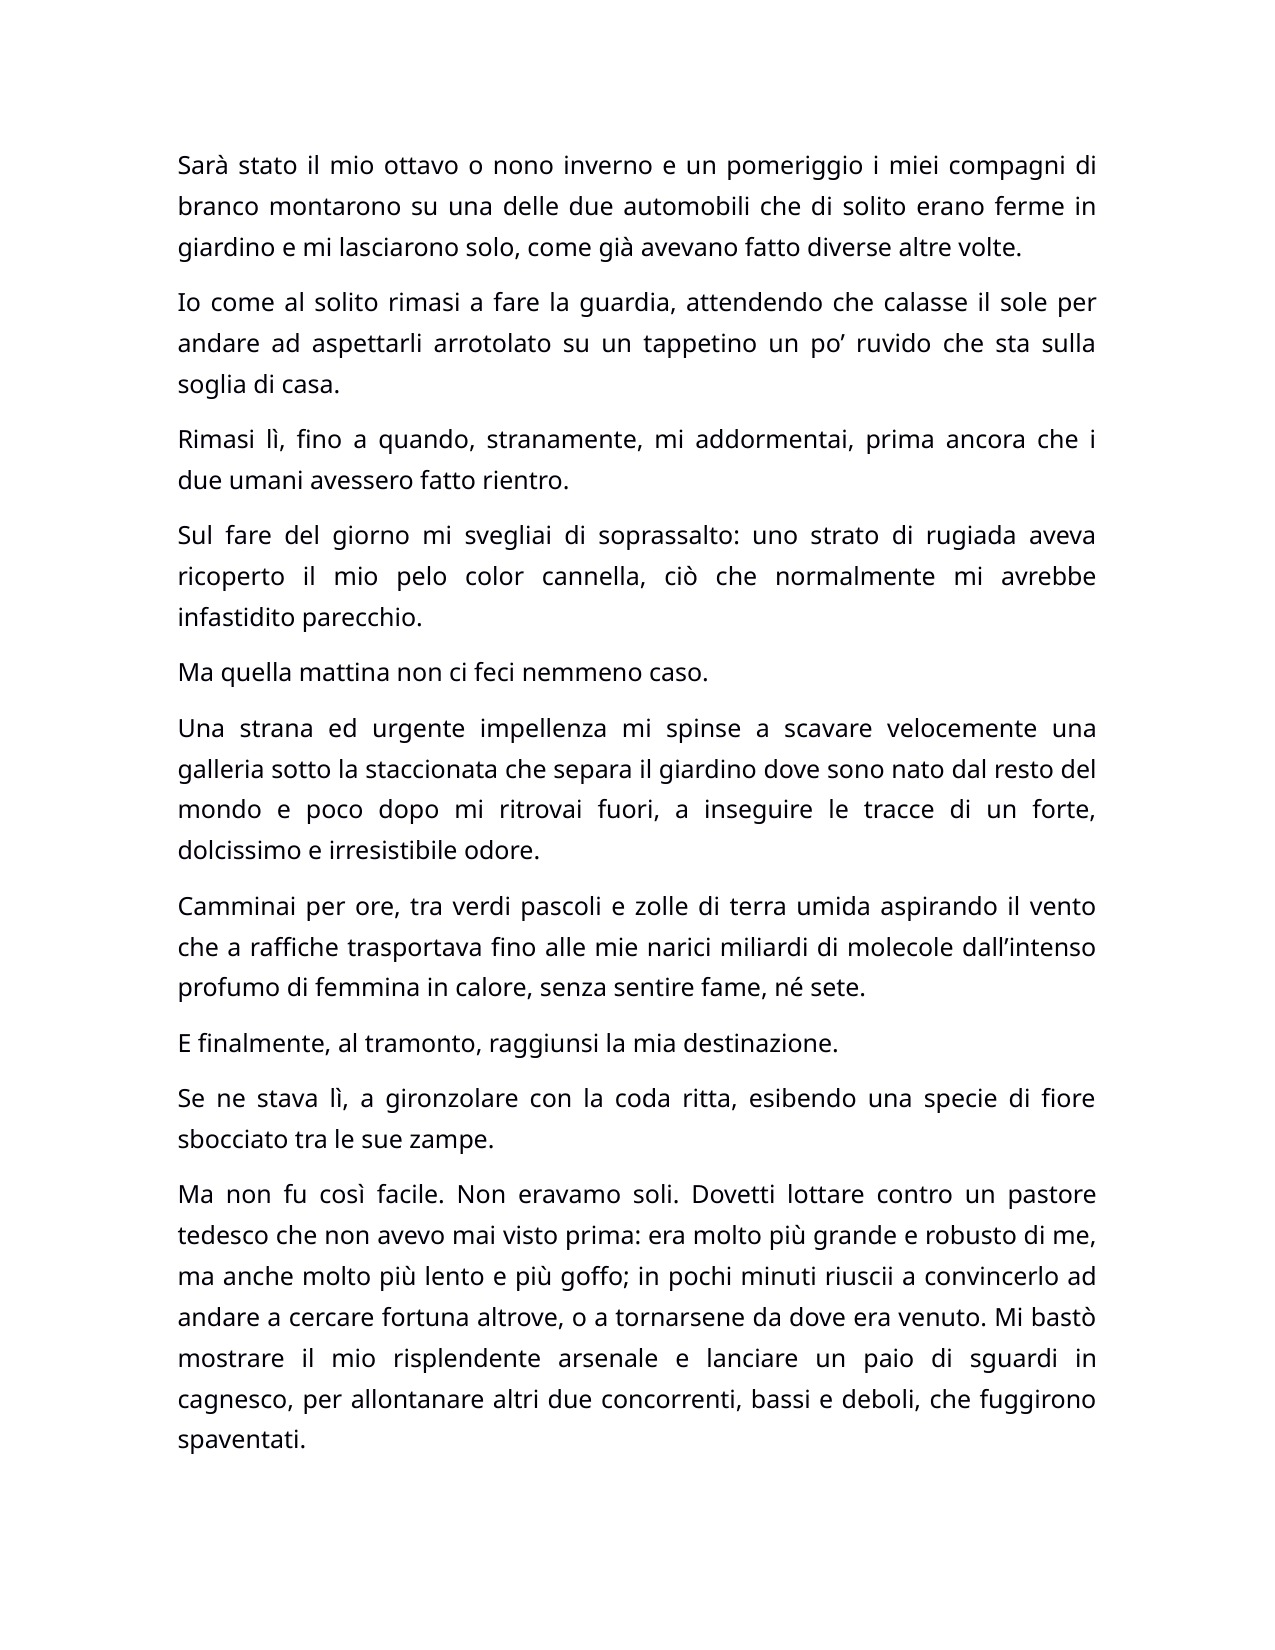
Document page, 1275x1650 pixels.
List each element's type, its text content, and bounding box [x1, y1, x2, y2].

text Rimasi lì, fino a quando, stranamente, mi addormentai, prima ancora che i due umani avessero fatto rientro. [177, 422, 1098, 497]
text Sul fare del giorno mi svegliai di soprassalto: uno strato di rugiada aveva ricoperto il mio pelo color cannella, ciò che normalmente mi avrebbe infastidito parecchio. [177, 518, 1098, 634]
text E finalmente, al tramonto, raggiunsi la mia destinazione. [177, 1026, 1098, 1059]
text Ma quella mattina non ci feci nemmeno caso. [177, 655, 1098, 689]
text Una strana ed urgente impellenza mi spinse a scavare velocemente una galleria sotto la staccionata che separa il giardino dove sono nato dal resto del mondo e poco dopo mi ritrovai fuori, a inseguire le tracce di un forte, dolcissimo e irresistibile odore. [177, 711, 1098, 867]
text Io come al solito rimasi a fare la guardia, attendendo che calasse il sole per andare ad aspettarli arrotolato su un tappetino un po’ ruvido che sta sulla soglia di casa. [177, 285, 1098, 400]
text Ma non fu così facile. Non eravamo soli. Dovetti lottare contro un pastore tedesco che non avevo mai visto prima: era molto più grande e robusto di me, ma anche molto più lento e più goffo; in pochi minuti riuscii a convincerlo ad andare a cercare fortuna altrove, o a tornarsene da dove era venuto. Mi bastò mostrare il mio risplendente arsenale e lanciare un paio di sguardi in cagnesco, per allontanare altri due concorrenti, bassi e deboli, che fuggirono spaventati. [177, 1177, 1098, 1456]
text Camminai per ore, tra verdi pascoli e zolle di terra umida aspirando il vento che a raffiche trasportava fino alle mie narici miliardi di molecole dall’intenso profumo di femmina in calore, senza sentire fame, né sete. [177, 888, 1098, 1004]
text Sarà stato il mio ottavo o nono inverno e un pomeriggio i miei compagni di branco montarono su una delle due automobili che di solito erano ferme in giardino e mi lasciarono solo, come già avevano fatto diverse altre volte. [177, 148, 1098, 263]
text Se ne stava lì, a gironzolare con la coda ritta, esibendo una specie di fiore sbocciato tra le sue zampe. [177, 1081, 1098, 1156]
